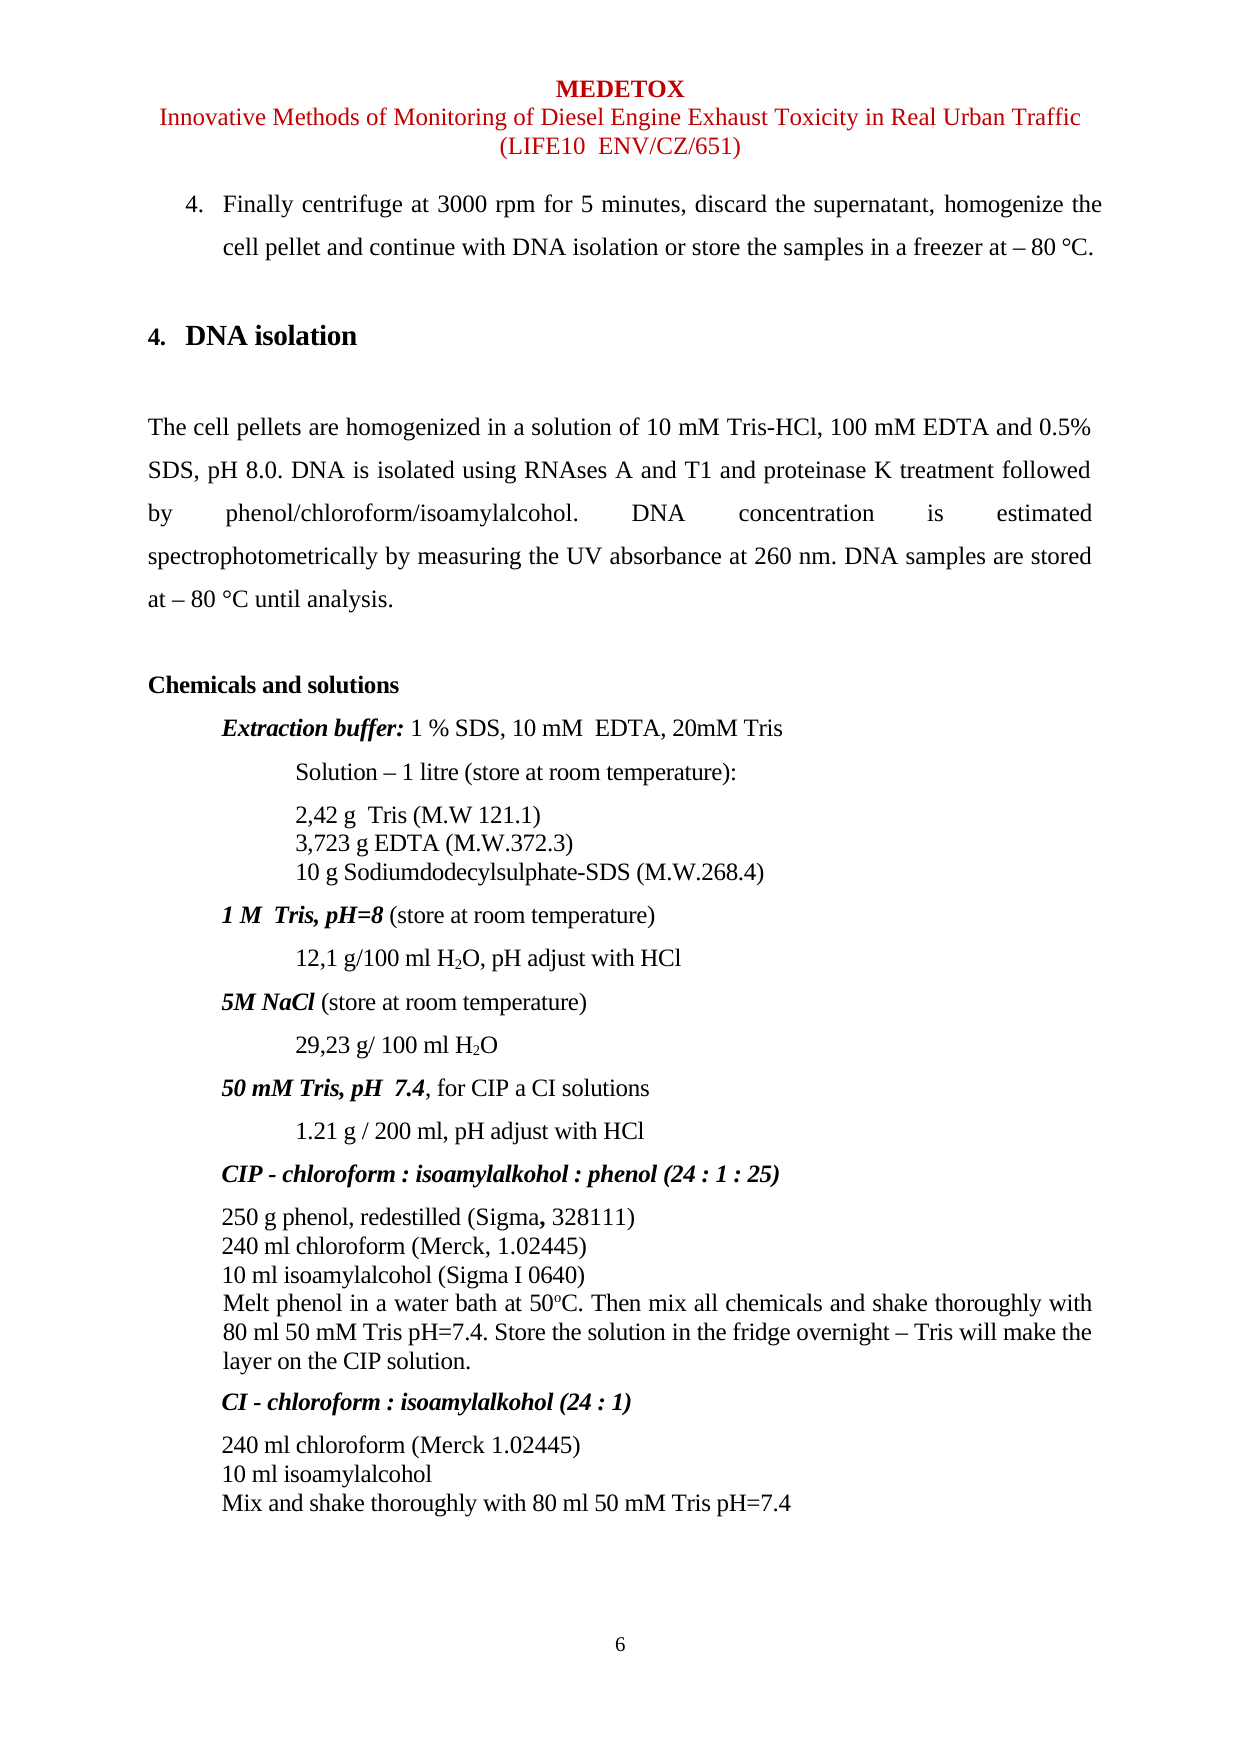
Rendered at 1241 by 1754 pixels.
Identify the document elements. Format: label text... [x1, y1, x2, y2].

text Chemicals and solutions [148, 670, 1093, 699]
text 2,42 g Tris (M.W 121.1) [148, 800, 1093, 828]
text 240 ml chloroform (Merck, 1.02445) [148, 1231, 1093, 1260]
text 12,1 g/100 ml H2O, pH adjust with HCl [148, 943, 1093, 972]
text The cell pellets are homogenized in a solution of 10 mM Tris-HCl, 100 mM EDTA and 0.5% SDS, pH 8.0. DNA is isolated using RNAses A and T1 and proteinase K treatment followed by phenol/chloroform/isoamylalcohol. DNA concentration is estimated spectrophotometrically by measuring the UV absorbance at 260 nm. DNA samples are stored at – 80 °C until analysis. [148, 412, 1093, 613]
list Finally centrifuge at 3000 rpm for 5 minutes, discard the supernatant, homogenize the cell pellet and continue with DNA isolation or store the samples in a freezer at – 80 °C. [185, 189, 1102, 261]
text Solution – 1 litre (store at room temperature): [148, 757, 1093, 785]
text 10 g Sodiumdodecylsulphate-SDS (M.W.268.4) [148, 857, 1093, 886]
text 50 mM Tris, pH 7.4, for CIP a CI solutions [148, 1073, 1093, 1102]
text 250 g phenol, redestilled (Sigma, 328111) [148, 1202, 1093, 1231]
text 1 M Tris, pH=8 (store at room temperature) [148, 900, 1093, 929]
text 5M NaCl (store at room temperature) [148, 987, 1093, 1015]
text CI - chloroform : isoamylalkohol (24 : 1) [148, 1387, 1093, 1416]
text 1.21 g / 200 ml, pH adjust with HCl [148, 1116, 1093, 1145]
text Extraction buffer: 1 % SDS, 10 mM EDTA, 20mM Tris [148, 713, 1093, 742]
text 29,23 g/ 100 ml H2O [148, 1030, 1093, 1058]
text Mix and shake thoroughly with 80 ml 50 mM Tris pH=7.4 [148, 1488, 1093, 1517]
text 10 ml isoamylalcohol [148, 1459, 1093, 1488]
text Melt phenol in a water bath at 50oC. Then mix all chemicals and shake thoroughly with 80 ml 50 mM Tris pH=7.4. Store the solution in the fridge overnight – Tris will make the layer on the CIP solution. [148, 1288, 1093, 1375]
text 10 ml isoamylalcohol (Sigma I 0640) [148, 1260, 1093, 1288]
text CIP - chloroform : isoamylalkohol : phenol (24 : 1 : 25) [148, 1159, 1093, 1188]
text 240 ml chloroform (Merck 1.02445) [148, 1430, 1093, 1459]
text 3,723 g EDTA (M.W.372.3) [148, 828, 1093, 857]
list DNA isolation [148, 318, 1093, 352]
